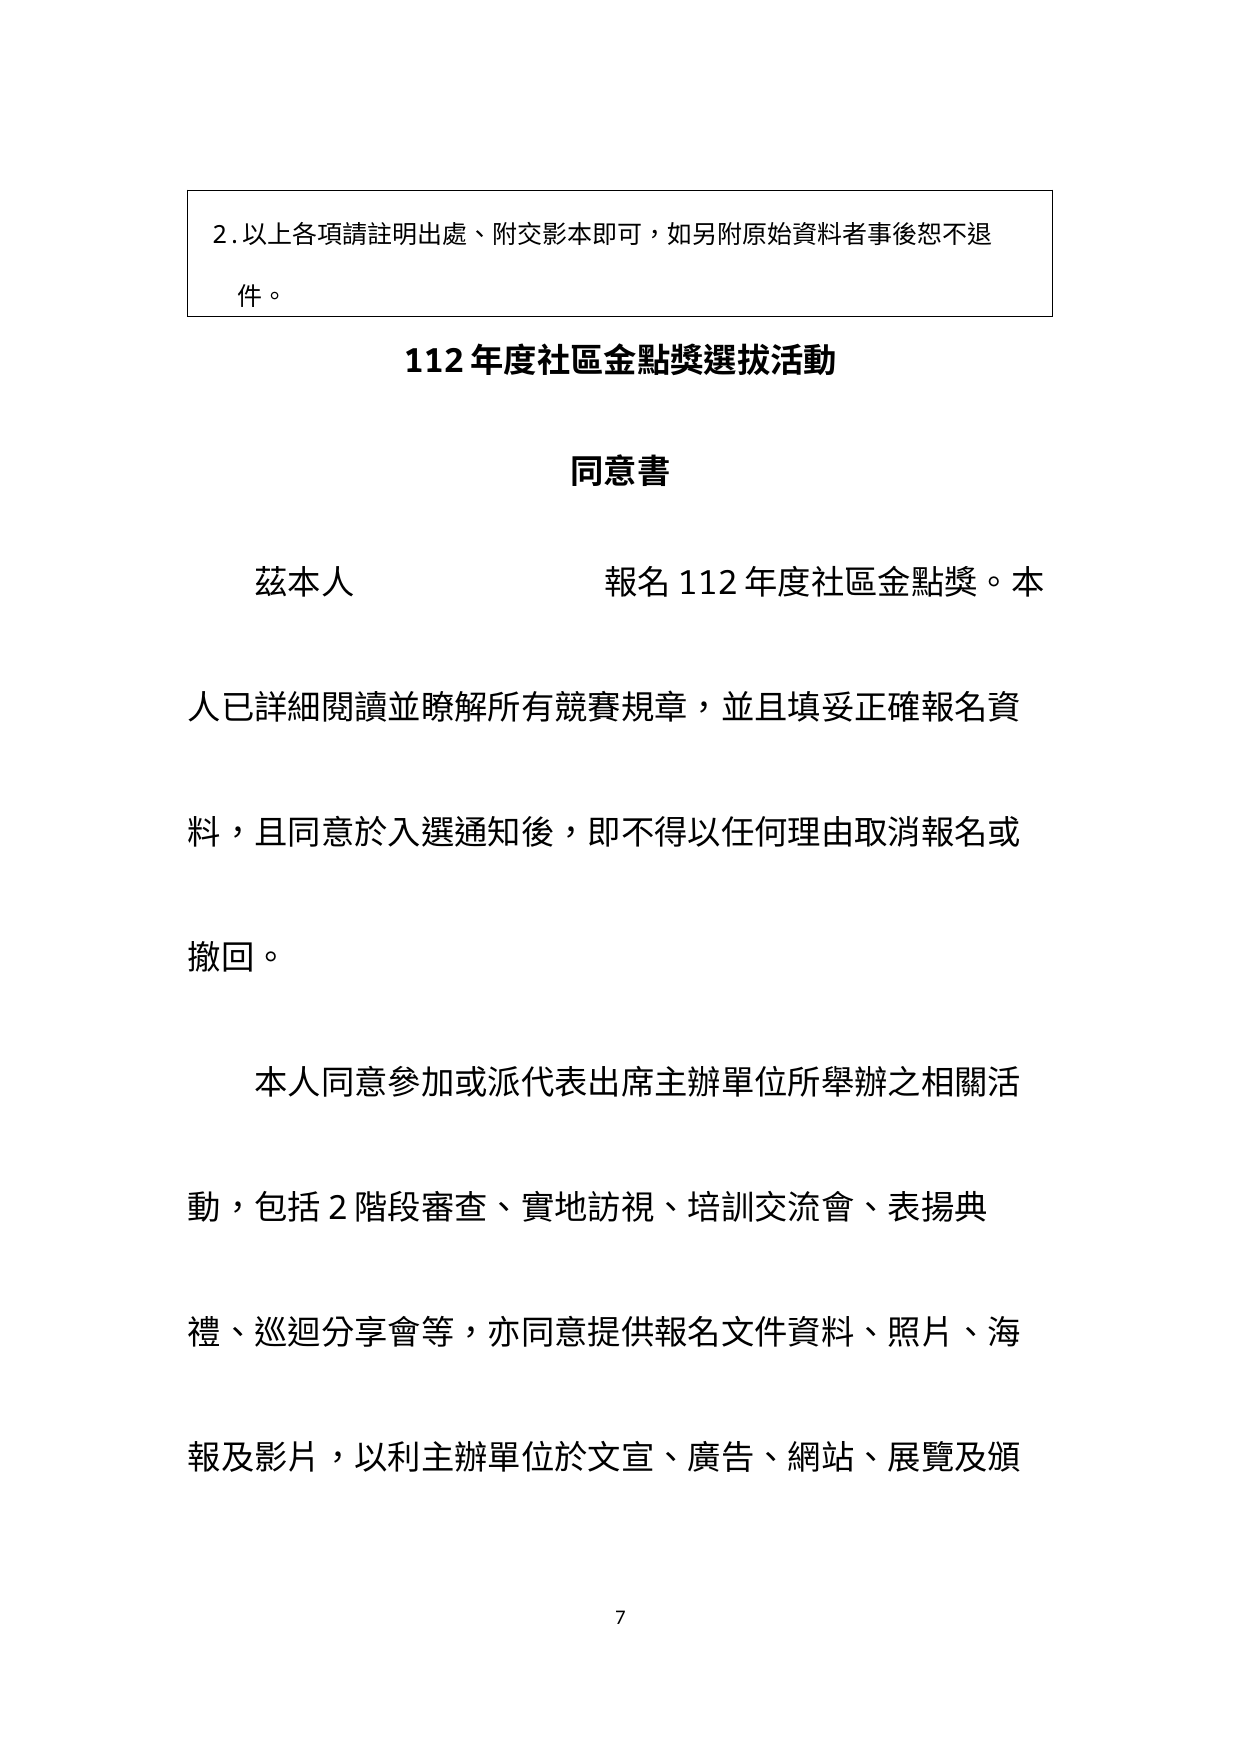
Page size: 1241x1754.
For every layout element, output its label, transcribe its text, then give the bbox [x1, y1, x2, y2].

text 同意書 [187, 427, 1053, 490]
table_cell 2.以上各項請註明出處、附交影本即可，如另附原始資料者事後恕不退件。 [188, 191, 1052, 316]
text 112年度社區金點獎選拔活動 [187, 317, 1053, 379]
text 茲本人 報名112年度社區金點獎。本人已詳細閱讀並瞭解所有競賽規章，並且填妥正確報名資料，且同意於入選通知後，即不得以任何理由取消報名或撤回。 本人同意參加或派代表出席主辦單位所舉辦之相關活動，包括2階段審查、實地訪視、培訓交流會、表揚典禮、巡迴分享會等，亦同意提供報名文件資料、照片、海報及影片，以利主辦單位於文宣、廣告、網站、展覽及頒 [187, 538, 1053, 1476]
